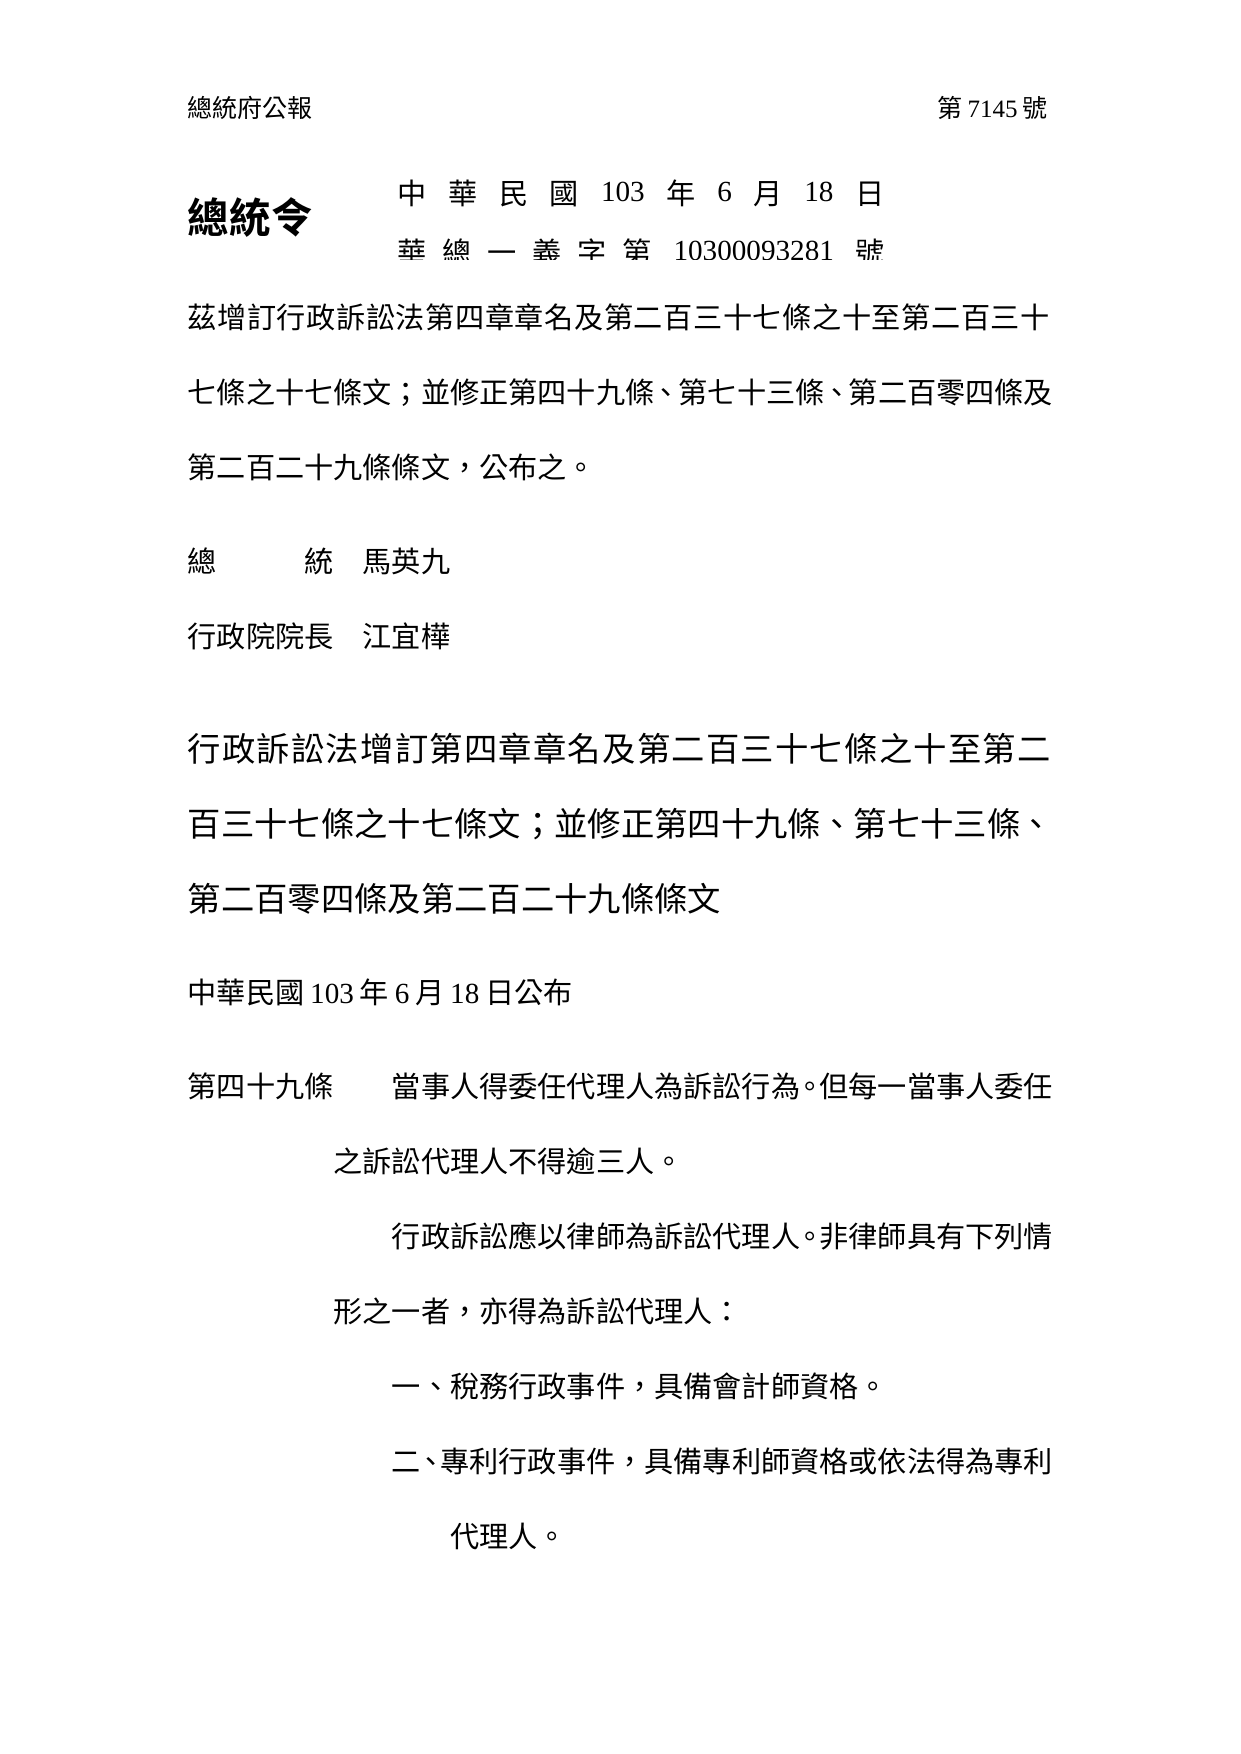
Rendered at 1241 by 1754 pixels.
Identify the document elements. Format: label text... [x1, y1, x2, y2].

text 中華民國103年6月18日公布 [187, 953, 1053, 1028]
table_header 中華民國103年6月18日 華總一義字第10300093281號 [394, 171, 887, 259]
text 一、稅務行政事件，具備會計師資格。 [392, 1347, 1053, 1422]
text 茲增訂行政訴訟法第四章章名及第二百三十七條之十至第二百三十七條之十七條文；並修正第四十九條、第七十三條、第二百零四條及第二百二十九條條文，公布之。 [187, 278, 1053, 503]
text 二、專利行政事件，具備專利師資格或依法得為專利代理人。 [392, 1422, 1053, 1572]
text 行政訴訟應以律師為訴訟代理人。非律師具有下列情形之一者，亦得為訴訟代理人： [333, 1197, 1053, 1347]
text 總 統 馬英九 [187, 522, 1053, 597]
table_header 總統令 [185, 171, 394, 259]
text 第四十九條 當事人得委任代理人為訴訟行為。但每一當事人委任之訴訟代理人不得逾三人。 [187, 1047, 1053, 1197]
text 行政訴訟法增訂第四章章名及第二百三十七條之十至第二百三十七條之十七條文；並修正第四十九條、第七十三條、第二百零四條及第二百二十九條條文 [187, 709, 1053, 934]
text 行政院院長 江宜樺 [187, 597, 1053, 672]
